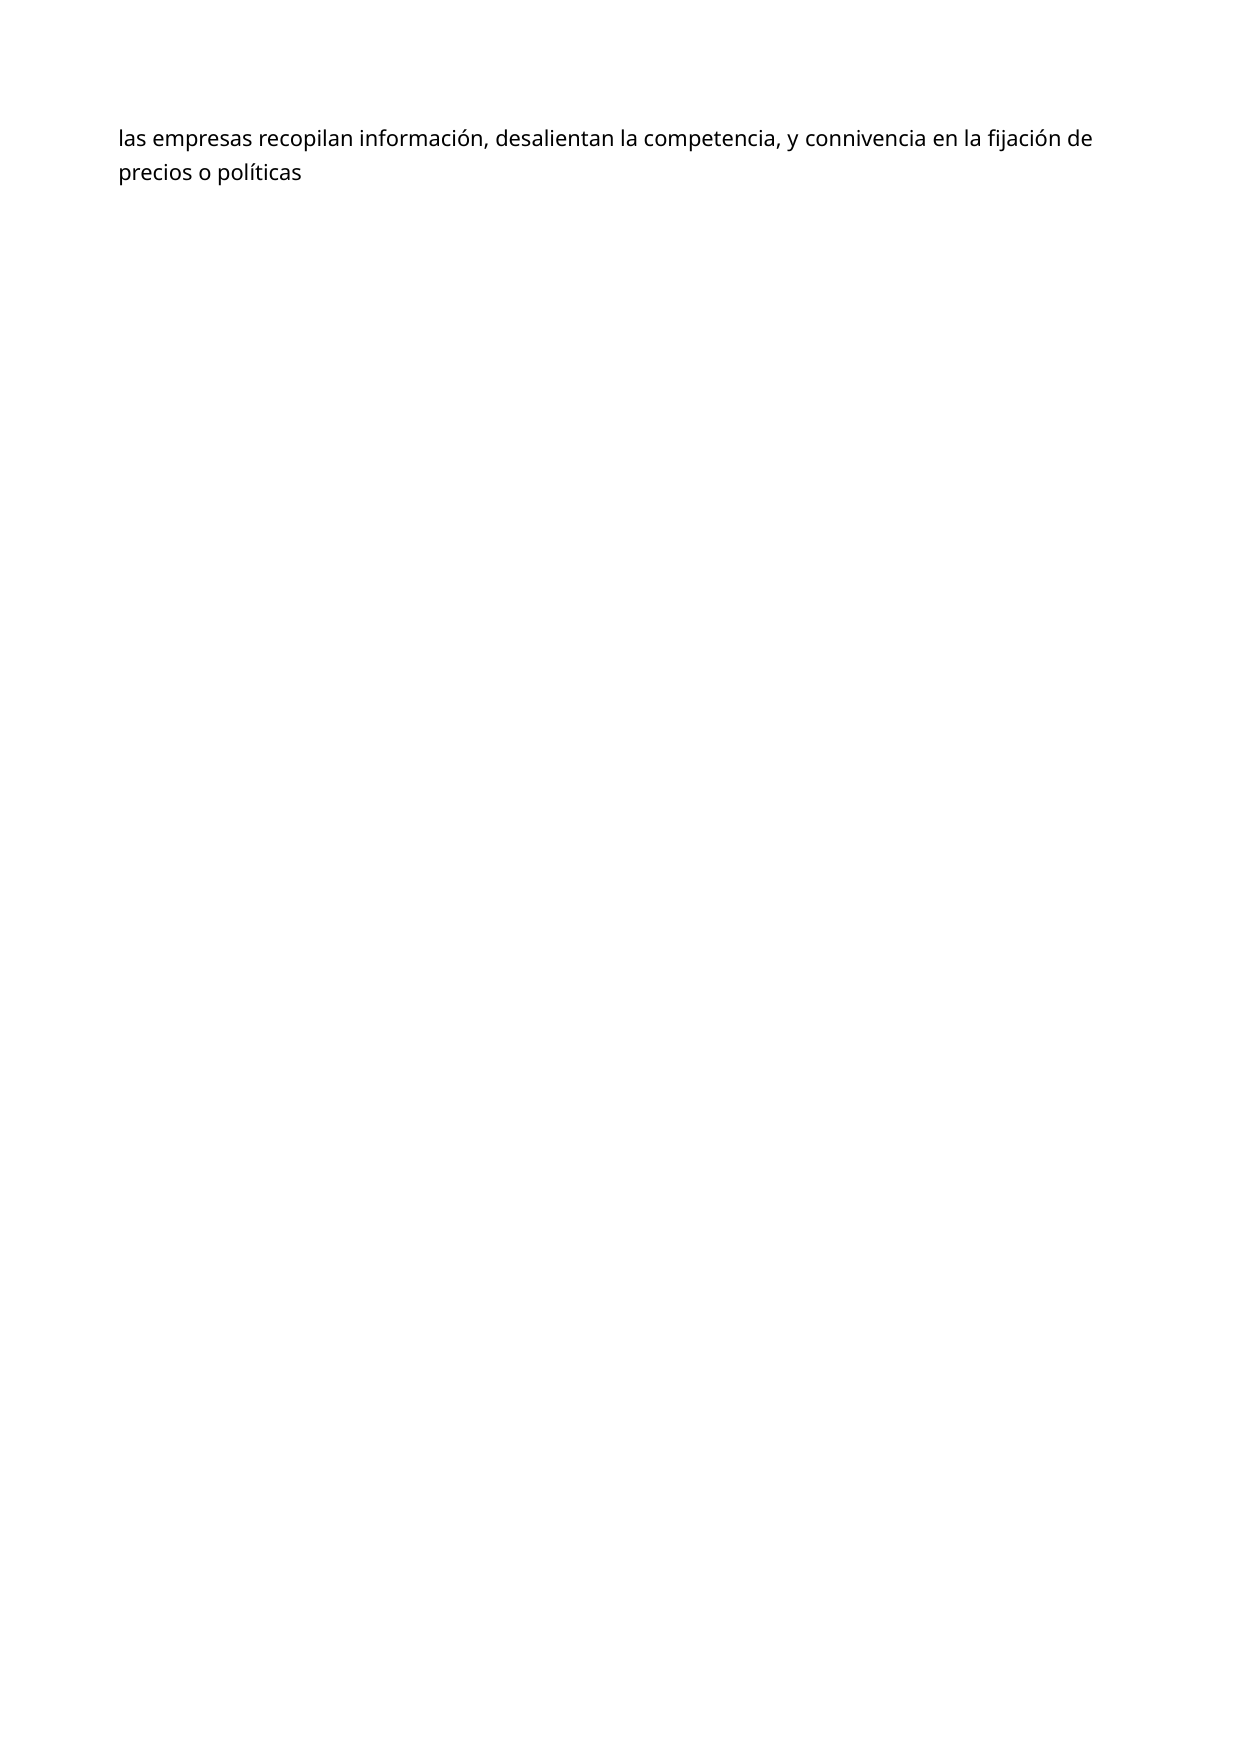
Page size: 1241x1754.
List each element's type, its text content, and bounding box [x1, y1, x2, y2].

text las empresas recopilan información, desalientan la competencia, y connivencia en la fijación de precios o políticas [118, 118, 1122, 187]
